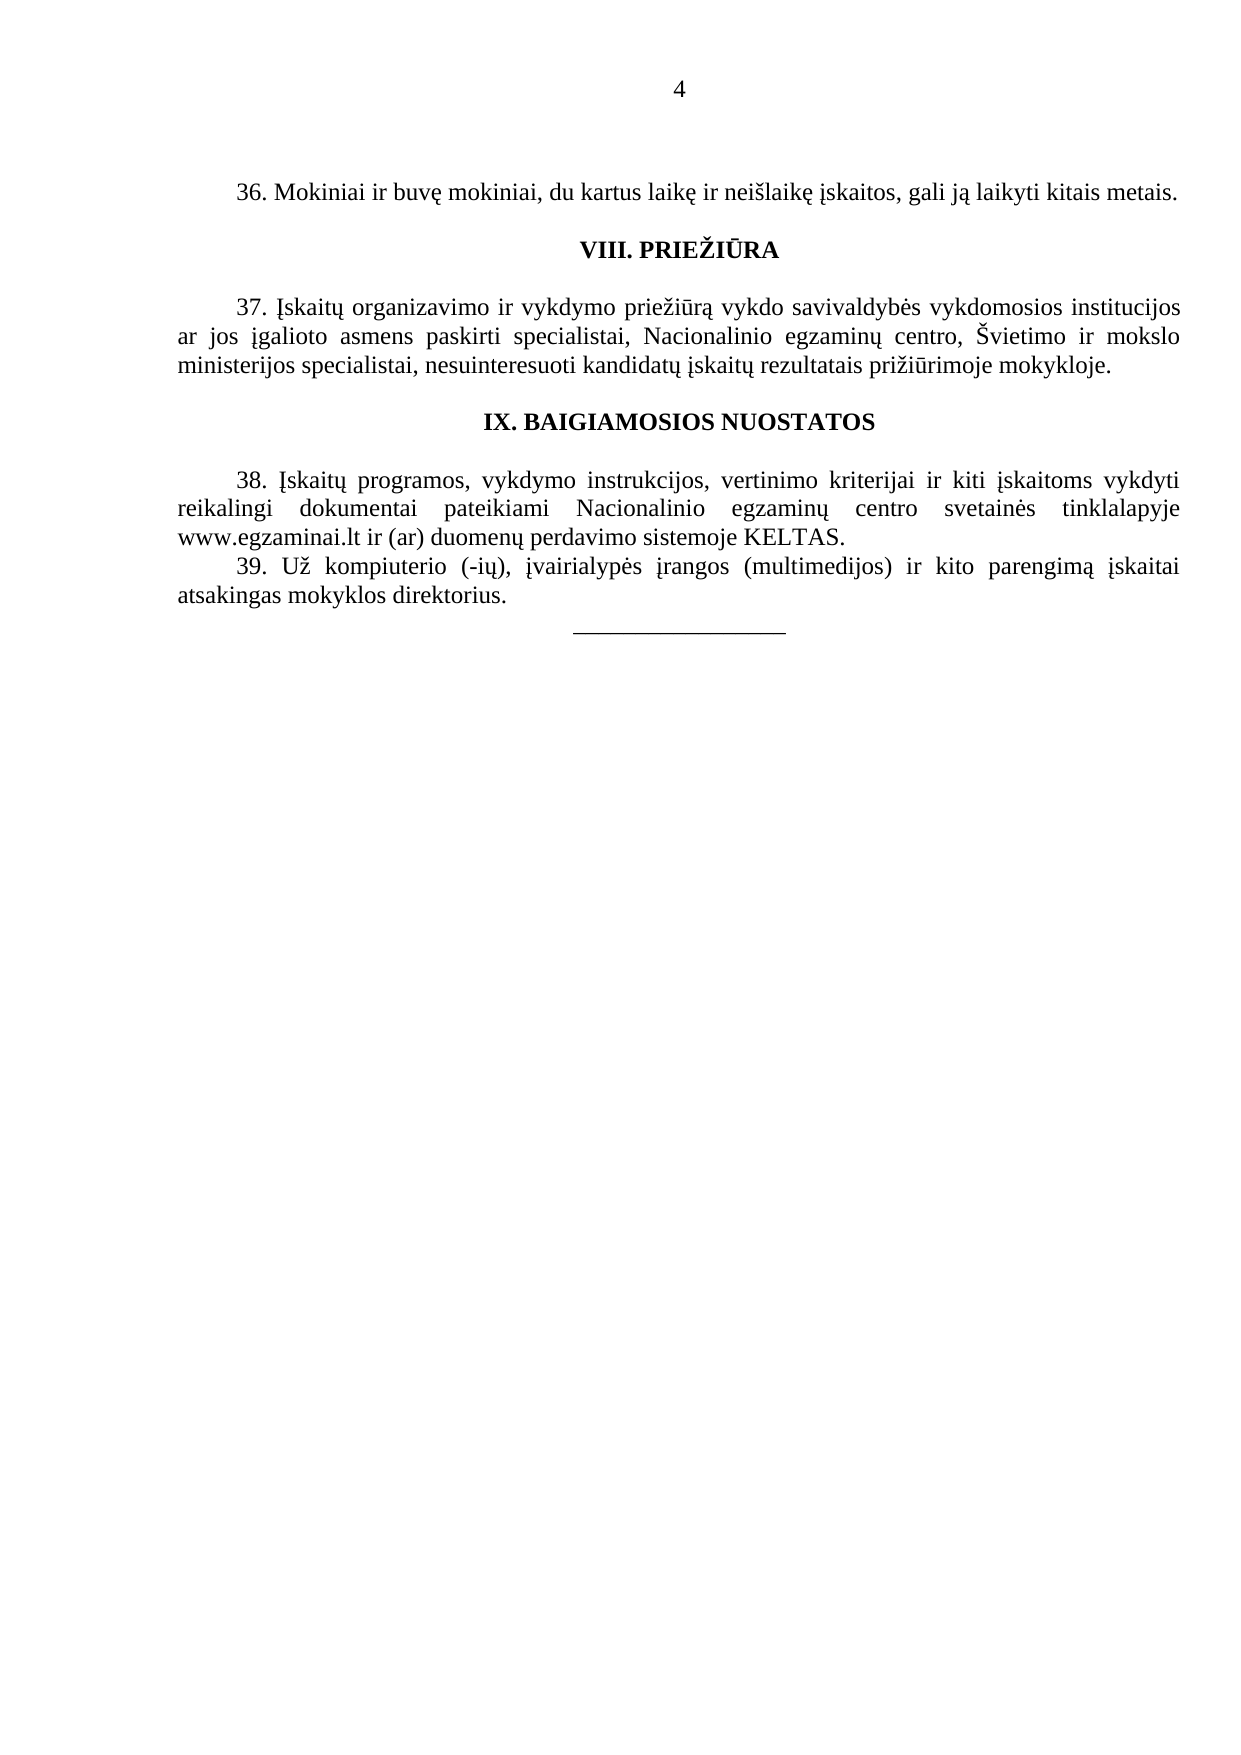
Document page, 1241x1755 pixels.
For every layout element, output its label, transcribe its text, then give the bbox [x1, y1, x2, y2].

text 37. Įskaitų organizavimo ir vykdymo priežiūrą vykdo savivaldybės vykdomosios institucijos ar jos įgalioto asmens paskirti specialistai, Nacionalinio egzaminų centro, Švietimo ir mokslo ministerijos specialistai, nesuinteresuoti kandidatų įskaitų rezultatais prižiūrimoje mokykloje. [177, 292, 1181, 378]
text 38. Įskaitų programos, vykdymo instrukcijos, vertinimo kriterijai ir kiti įskaitoms vykdyti reikalingi dokumentai pateikiami Nacionalinio egzaminų centro svetainės tinklalapyje www.egzaminai.lt ir (ar) duomenų perdavimo sistemoje KELTAS. [177, 465, 1181, 551]
text _________________ [177, 608, 1181, 637]
text 36. Mokiniai ir buvę mokiniai, du kartus laikę ir neišlaikę įskaitos, gali ją laikyti kitais metais. [177, 177, 1181, 206]
text 39. Už kompiuterio (-ių), įvairialypės įrangos (multimedijos) ir kito parengimą įskaitai atsakingas mokyklos direktorius. [177, 551, 1181, 608]
text IX. BAIGIAMOSIOS NUOSTATOS [177, 407, 1181, 436]
text VIII. PRIEŽIŪRA [177, 235, 1181, 263]
